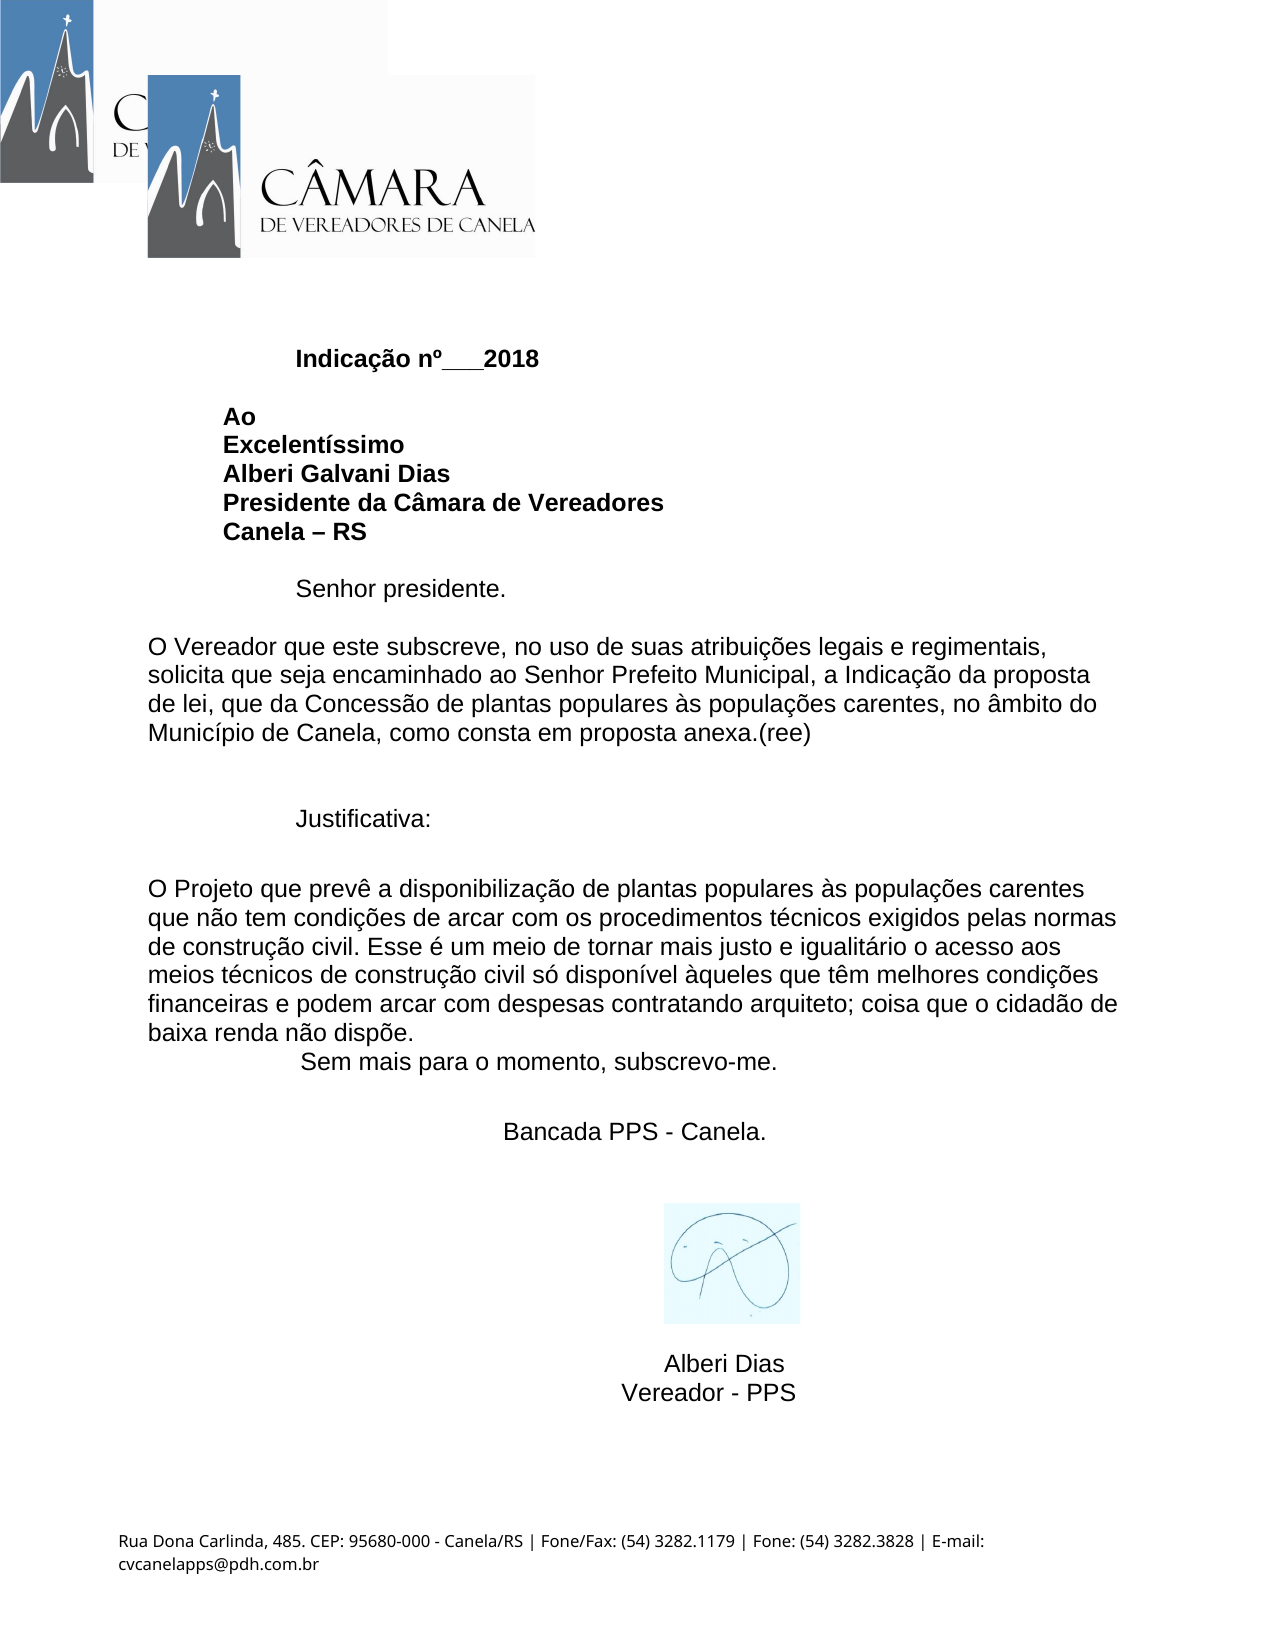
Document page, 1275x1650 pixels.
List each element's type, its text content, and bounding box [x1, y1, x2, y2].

text Vereador - PPS [148, 1378, 1122, 1406]
text O Projeto que prevê a disponibilização de plantas populares às populações carentes que não tem condições de arcar com os procedimentos técnicos exigidos pelas normas de construção civil. Esse é um meio de tornar mais justo e igualitário o acesso aos meios técnicos de construção civil só disponível àqueles que têm melhores condições financeiras e podem arcar com despesas contratando arquiteto; coisa que o cidadão de baixa renda não dispõe. [148, 874, 1122, 1047]
text Justificativa: [295, 804, 1122, 833]
text Alberi Dias [516, 1349, 1122, 1378]
text Canela – RS [148, 517, 1122, 546]
text Senhor presidente. [148, 574, 1122, 603]
text Presidente da Câmara de Vereadores [148, 488, 1122, 517]
text O Vereador que este subscreve, no uso de suas atribuições legais e regimentais, solicita que seja encaminhado ao Senhor Prefeito Municipal, a Indicação da proposta de lei, que da Concessão de plantas populares às populações carentes, no âmbito do Município de Canela, como consta em proposta anexa.(ree) [148, 632, 1122, 747]
subtitle Indicação nº___2018 [148, 344, 1122, 373]
text Ao [148, 402, 1122, 431]
text Sem mais para o momento, subscrevo-me. [148, 1047, 1122, 1076]
text Excelentíssimo [148, 431, 1122, 459]
text Bancada PPS - Canela. [148, 1117, 1122, 1146]
picture [0, 0, 536, 258]
picture [663, 1203, 801, 1324]
text Alberi Galvani Dias [148, 459, 1122, 488]
